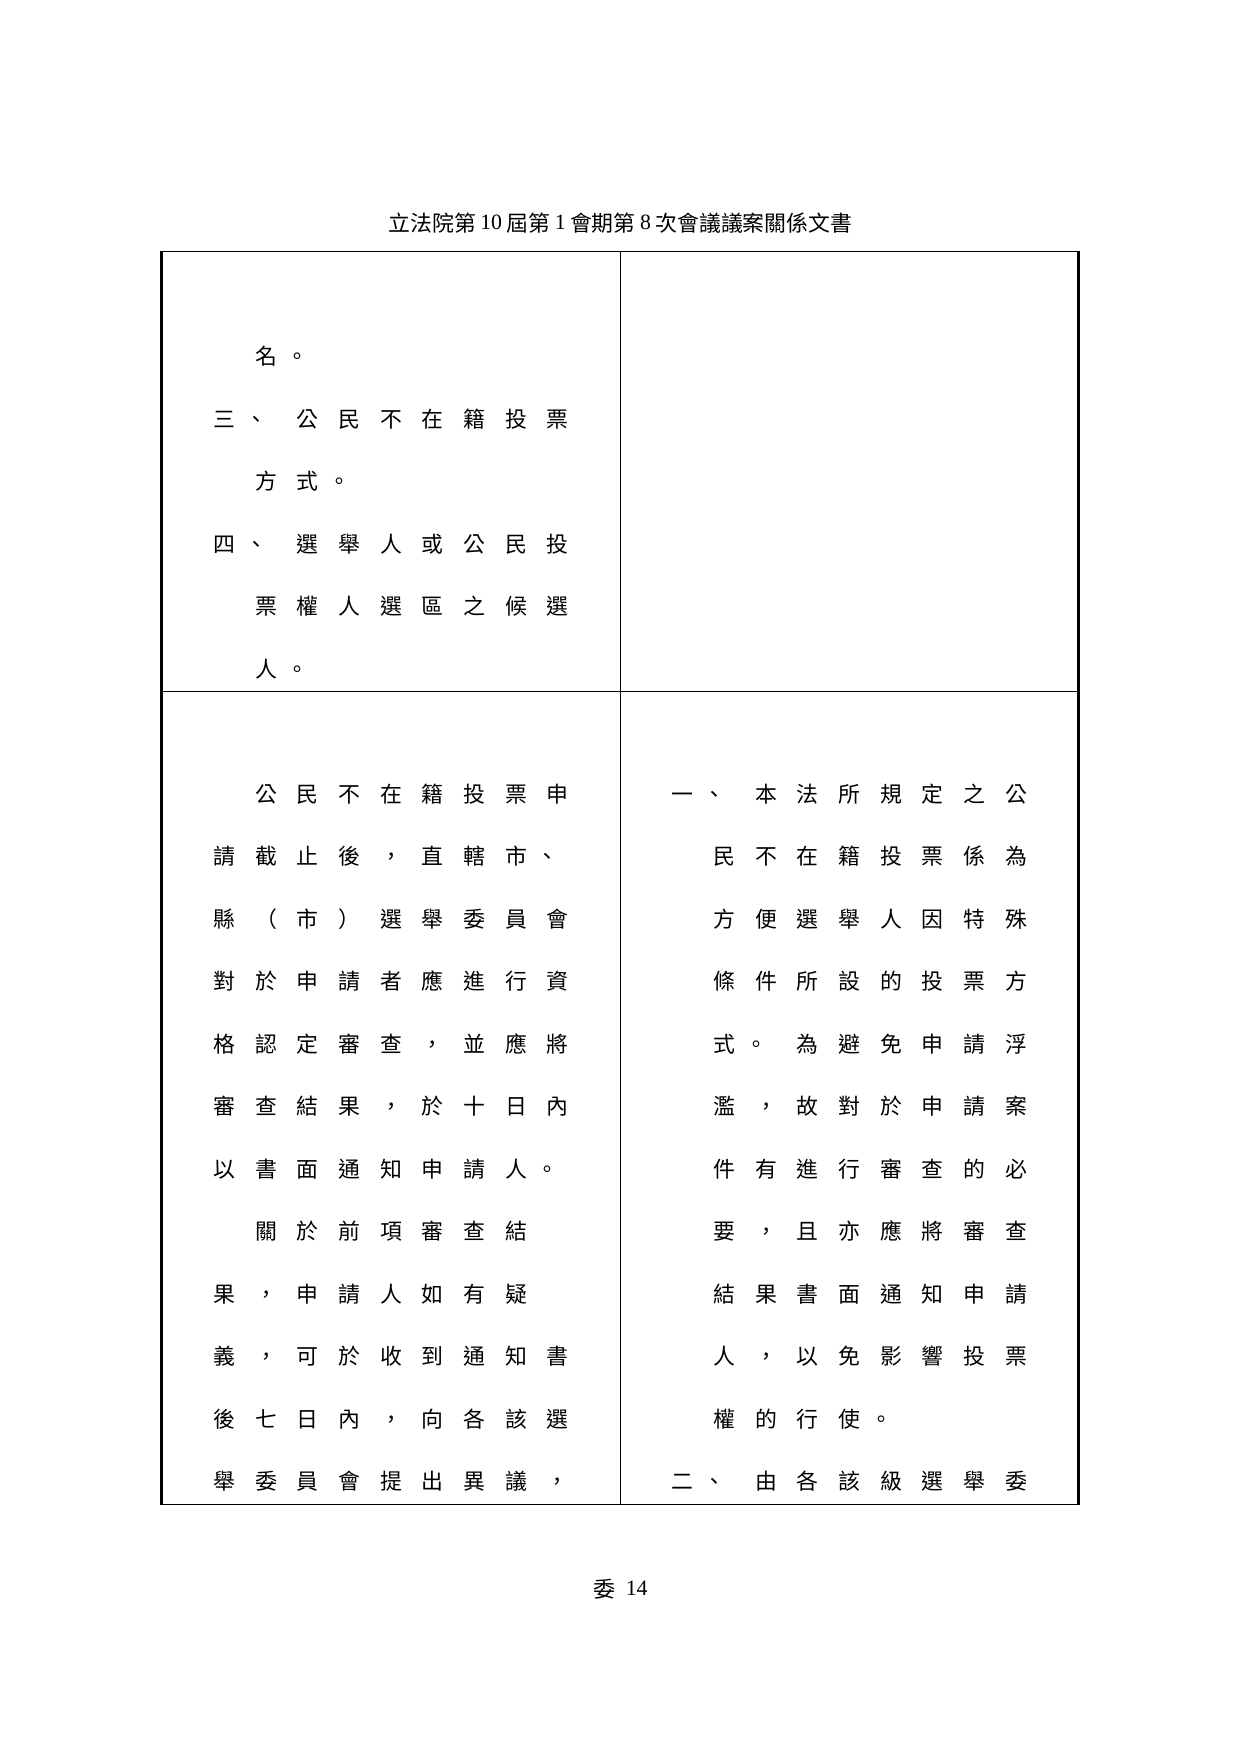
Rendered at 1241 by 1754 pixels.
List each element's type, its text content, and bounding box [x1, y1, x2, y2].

table_cell 第八條 （公民不在籍投票之審查程序） 公民不在籍投票申請截止後，直轄市、縣（市）選舉委員會對於申請者應進行資格認定審查，並應將審查結果，於十日內以書面通知申請人。 關於前項審查結果，申請人如有疑義，可於收到通知書後七日內，向各該選舉委員會提出異議，各該選舉委員會對於異議案件，應召開該級選舉委員會議決之。 [163, 692, 620, 1504]
table_cell [621, 252, 1077, 691]
table_cell 名。 三、公民不在籍投票方式。 四、選舉人或公民投票權人選區之候選人。 [163, 252, 620, 691]
table_cell 一、本法所規定之公民不在籍投票係為方便選舉人因特殊條件所設的投票方式。為避免申請浮濫，故對於申請案件有進行審查的必要，且亦應將審查結果書面通知申請人，以免影響投票權的行使。 二、由各該級選舉委 [621, 692, 1077, 1504]
